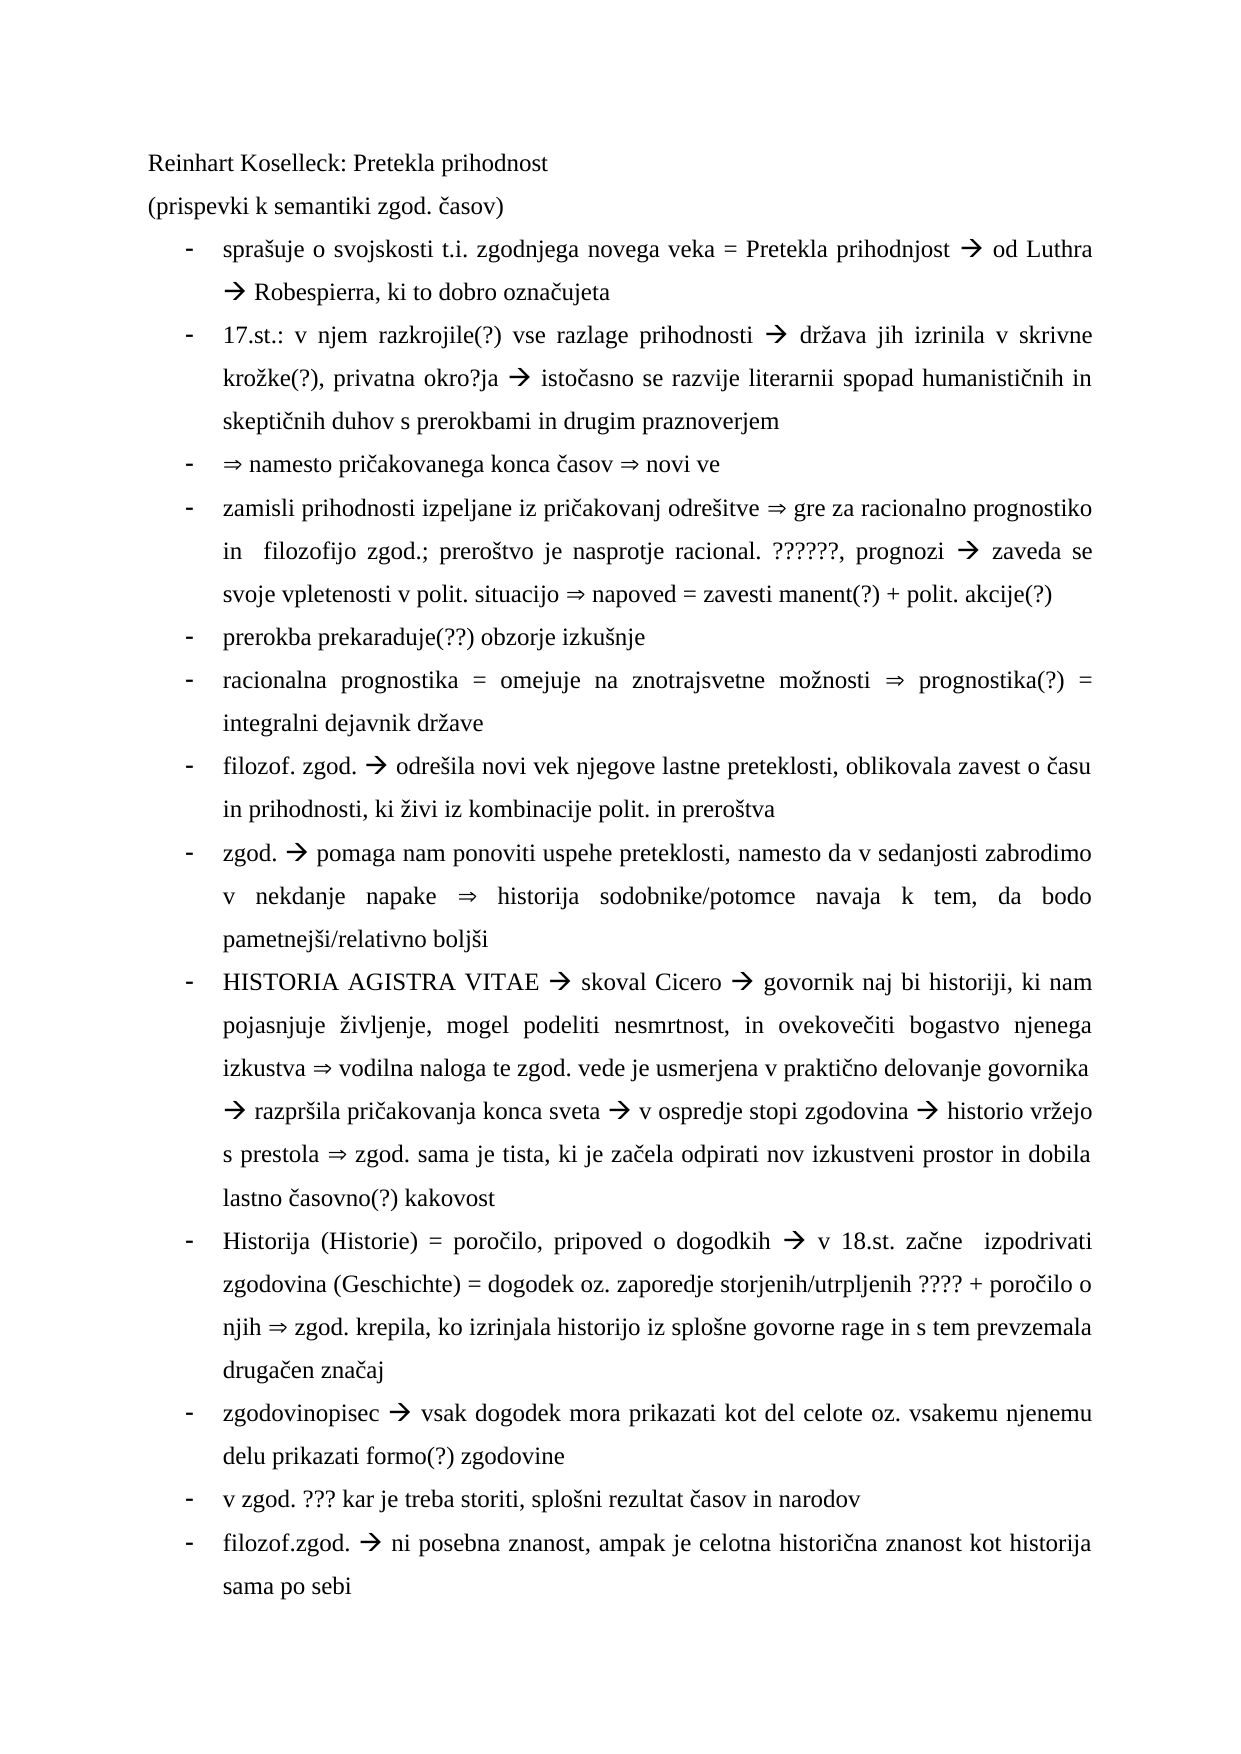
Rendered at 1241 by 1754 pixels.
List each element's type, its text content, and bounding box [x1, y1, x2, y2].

list zgod.  pomaga nam ponoviti uspehe preteklosti, namesto da v sedanjosti zabrodimo v nekdanje napake  historija sodobnike/potomce navaja k tem, da bodo pametnejši/relativno boljši [185, 838, 1093, 953]
list zgodovinopisec  vsak dogodek mora prikazati kot del celote oz. vsakemu njenemu delu prikazati formo(?) zgodovine [185, 1398, 1093, 1470]
list 17.st.: v njem razkrojile(?) vse razlage prihodnosti  država jih izrinila v skrivne krožke(?), privatna okro?ja  istočasno se razvije literarnii spopad humanističnih in skeptičnih duhov s prerokbami in drugim praznoverjem [185, 320, 1093, 435]
list filozof.zgod.  ni posebna znanost, ampak je celotna historična znanost kot historija sama po sebi [185, 1528, 1093, 1599]
list HISTORIA AGISTRA VITAE  skoval Cicero  govornik naj bi historiji, ki nam pojasnjuje življenje, mogel podeliti nesmrtnost, in ovekovečiti bogastvo njenega izkustva  vodilna naloga te zgod. vede je usmerjena v praktično delovanje govornika [185, 967, 1093, 1082]
list sprašuje o svojskosti t.i. zgodnjega novega veka = Pretekla prihodnjost  od Luthra  Robespierra, ki to dobro označujeta [185, 234, 1093, 306]
list zamisli prihodnosti izpeljane iz pričakovanj odrešitve  gre za racionalno prognostiko in filozofijo zgod.; preroštvo je nasprotje racional. ??????, prognozi  zaveda se svoje vpletenosti v polit. situacijo  napoved = zavesti manent(?) + polit. akcije(?) [185, 493, 1093, 608]
list filozof. zgod.  odrešila novi vek njegove lastne preteklosti, oblikovala zavest o času in prihodnosti, ki živi iz kombinacije polit. in preroštva [185, 751, 1093, 823]
text  razpršila pričakovanja konca sveta  v ospredje stopi zgodovina  historio vržejo s prestola  zgod. sama je tista, ki je začela odpirati nov izkustveni prostor in dobila lastno časovno(?) kakovost [223, 1096, 1093, 1211]
list prerokba prekaraduje(??) obzorje izkušnje [185, 622, 1093, 651]
list Historija (Historie) = poročilo, pripoved o dogodkih  v 18.st. začne izpodrivati zgodovina (Geschichte) = dogodek oz. zaporedje storjenih/utrpljenih ???? + poročilo o njih  zgod. krepila, ko izrinjala historijo iz splošne govorne rage in s tem prevzemala drugačen značaj [185, 1226, 1093, 1384]
list  namesto pričakovanega konca časov  novi ve [185, 449, 1093, 478]
text Reinhart Koselleck: Pretekla prihodnost [148, 148, 1093, 176]
text (prispevki k semantiki zgod. časov) [148, 191, 1093, 219]
list racionalna prognostika = omejuje na znotrajsvetne možnosti  prognostika(?) = integralni dejavnik države [185, 665, 1093, 737]
list v zgod. ??? kar je treba storiti, splošni rezultat časov in narodov [185, 1484, 1093, 1513]
